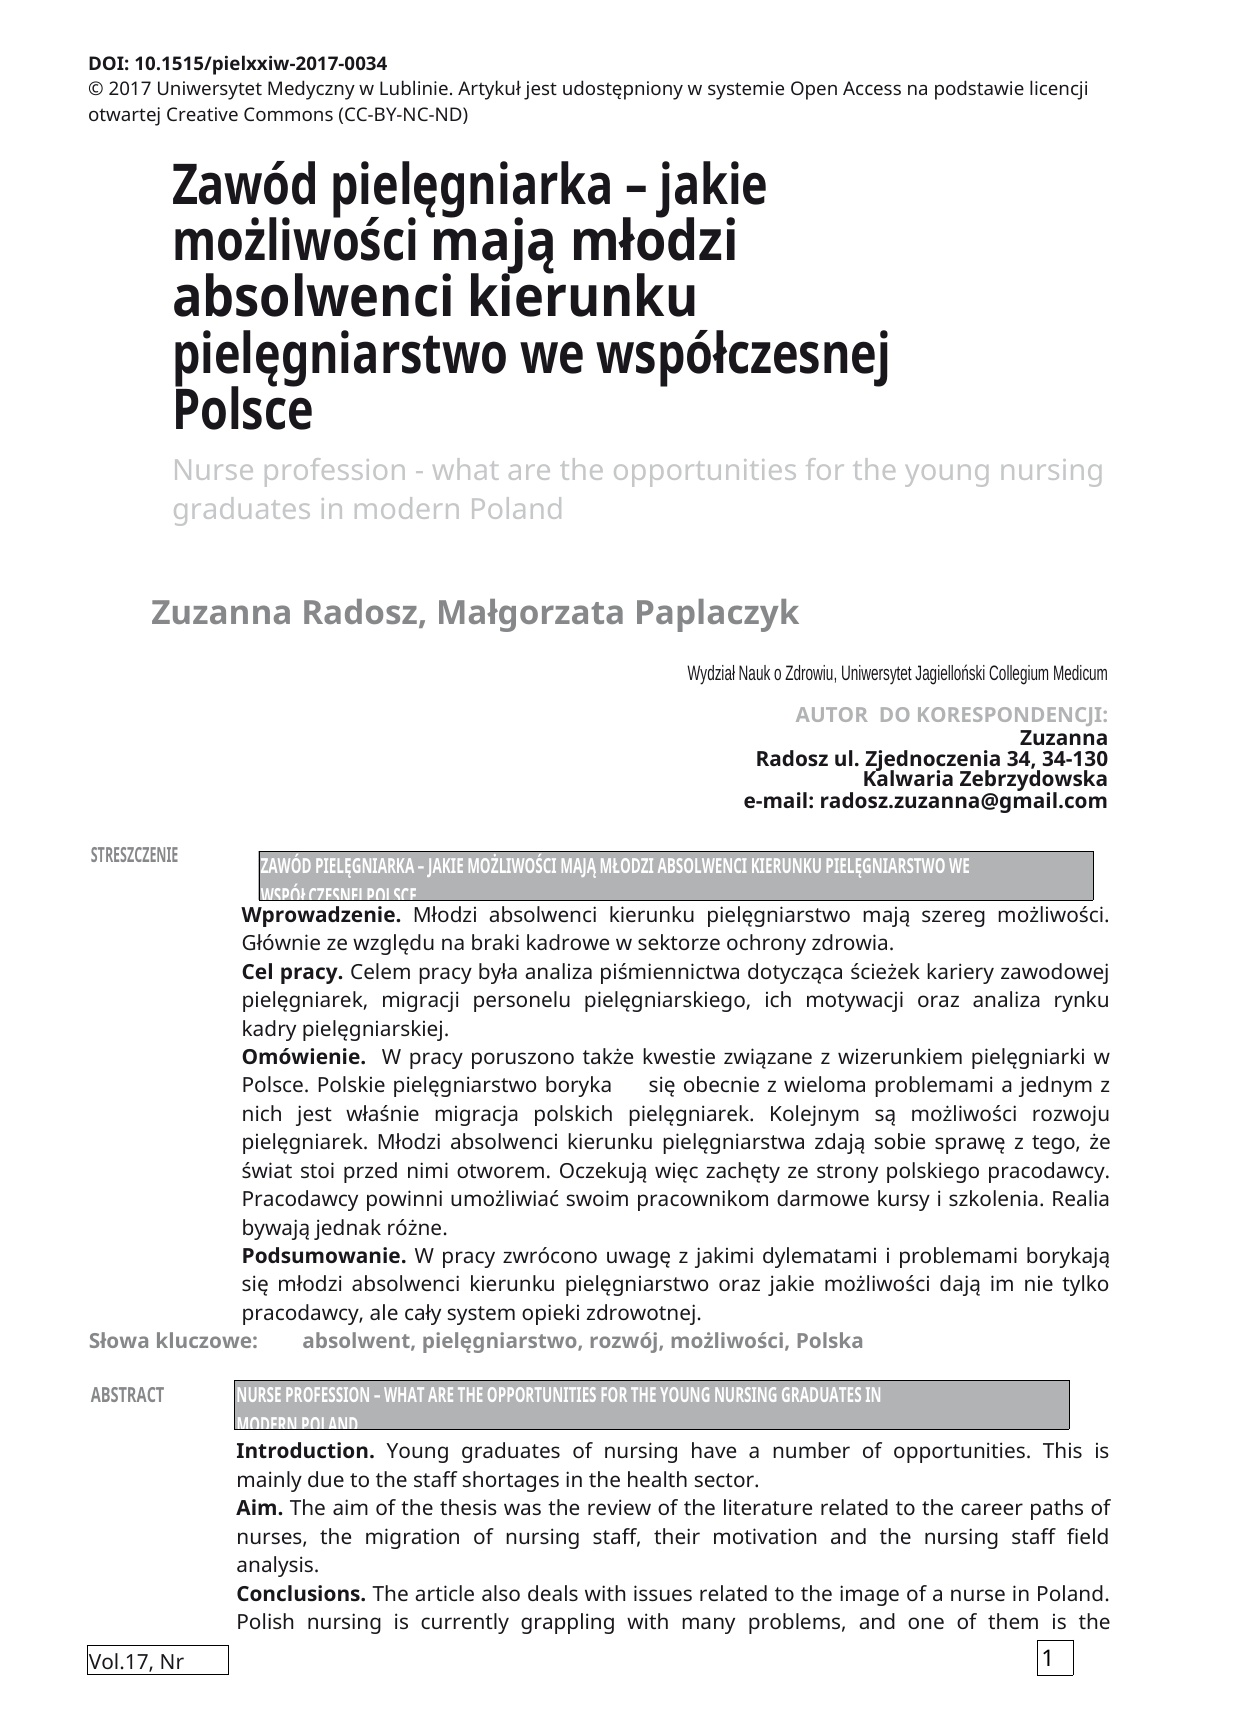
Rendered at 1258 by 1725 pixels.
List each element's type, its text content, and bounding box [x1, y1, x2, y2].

text Zuzanna Radosz ul. Zjednoczenia 34, 34-130 Kalwaria Zebrzydowska [697, 728, 1108, 791]
text Nurse profession - what are the opportunities for the young nursing graduates in modern Poland [172, 449, 1122, 528]
text Zuzanna Radosz, Małgorzata Paplaczyk [151, 589, 1122, 634]
text ABSTRACT [91, 1380, 234, 1409]
text Cel pracy. Celem pracy była analiza piśmiennictwa dotycząca ścieżek kariery zawodowej pielęgniarek, migracji personelu pielęgniarskiego, ich motywacji oraz analiza rynku kadry pielęgniarskiej. [241, 957, 1111, 1042]
text © 2017 Uniwersytet Medyczny w Lublinie. Artykuł jest udostępniony w systemie Open Access na podstawie licencji otwartej Creative Commons (CC-BY-NC-ND) [88, 76, 1122, 127]
text [1070, 1380, 1122, 1409]
text Zawód pielęgniarka – jakie możliwości mają młodzi absolwenci kierunku pielęgniarstwo we współczesnej Polsce [172, 159, 1017, 441]
text Wprowadzenie. Młodzi absolwenci kierunku pielęgniarstwo mają szereg możliwości. Głównie ze względu na braki kadrowe w sektorze ochrony zdrowia. [241, 900, 1110, 957]
text ZAWÓD PIELĘGNIARKA – JAKIE MOŻLIWOŚCI MAJĄ MŁODZI ABSOLWENCI KIERUNKU PIELĘGNIARSTWO WE WSPÓŁCZESNEJ POLSCE [260, 852, 1025, 900]
text Introduction. Young graduates of nursing have a number of opportunities. This is mainly due to the staff shortages in the health sector. [236, 1437, 1110, 1493]
text e-mail: radosz.zuzanna@gmail.com [77, 791, 1108, 813]
text Aim. The aim of the thesis was the review of the literature related to the career paths of nurses, the migration of nursing staff, their motivation and the nursing staff field analysis. [236, 1493, 1111, 1579]
text Wydział Nauk o Zdrowiu, Uniwersytet Jagielloński Collegium Medicum [77, 660, 1108, 684]
text NURSE PROFESSION – WHAT ARE THE OPPORTUNITIES FOR THE YOUNG NURSING GRADUATES IN MODERN POLAND [236, 1381, 933, 1429]
subtitle Słowa kluczowe: absolwent, pielęgniarstwo, rozwój, możliwości, Polska [88, 1326, 1122, 1355]
text Omówienie. W pracy poruszono także kwestie związane z wizerunkiem pielęgniarki w Polsce. Polskie pielęgniarstwo boryka się obecnie z wieloma problemami a jednym z nich jest właśnie migracja polskich pielęgniarek. Kolejnym są możliwości rozwoju pielęgniarek. Młodzi absolwenci kierunku pielęgniarstwa zdają sobie sprawę z tego, że świat stoi przed nimi otworem. Oczekują więc zachęty ze strony polskiego pracodawcy. Pracodawcy powinni umożliwiać swoim pracownikom darmowe kursy i szkolenia. Realia bywają jednak różne. [241, 1042, 1111, 1241]
text STRESZCZENIE [91, 840, 205, 869]
text Conclusions. The article also deals with issues related to the image of a nurse in Poland. Polish nursing is currently grappling with many problems, and one of them is the [236, 1579, 1111, 1636]
subtitle AUTOR DO KORESPONDENCJI: [77, 704, 1108, 727]
text DOI: 10.1515/pielxxiw-2017-0034 [88, 40, 1122, 75]
text Podsumowanie. W pracy zwrócono uwagę z jakimi dylematami i problemami borykają się młodzi absolwenci kierunku pielęgniarstwo oraz jakie możliwości dają im nie tylko pracodawcy, ale cały system opieki zdrowotnej. [241, 1241, 1111, 1326]
